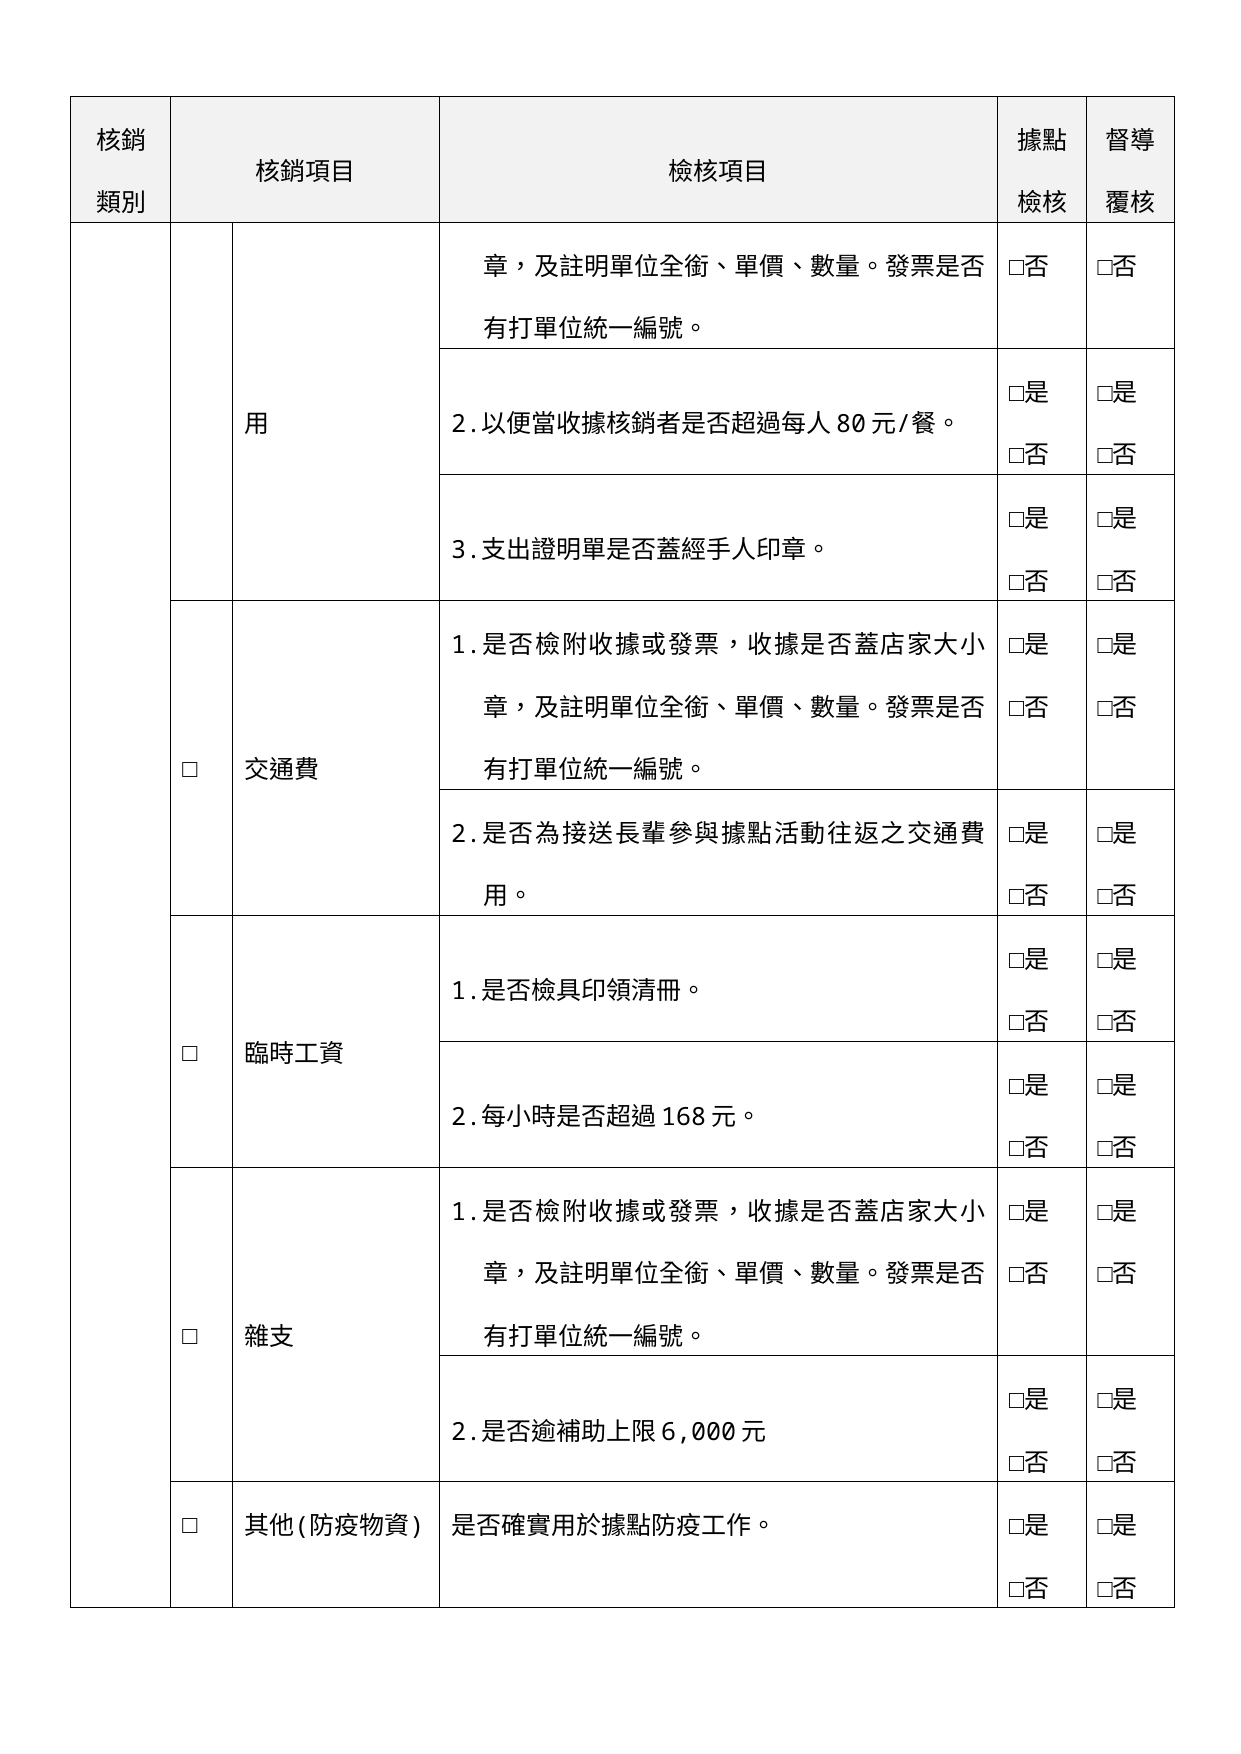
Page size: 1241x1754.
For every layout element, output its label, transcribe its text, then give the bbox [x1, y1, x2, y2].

table_cell □是 □否 [998, 349, 1086, 474]
table_cell □是 □否 [1087, 1168, 1174, 1355]
table_cell □是 □否 [1087, 349, 1174, 474]
table_cell 臨時工資 [233, 916, 439, 1167]
table_header 核銷項目 [171, 97, 439, 222]
table_cell 3.支出證明單是否蓋經手人印章。 [440, 475, 997, 600]
table_cell [171, 223, 232, 600]
table_cell □是 □否 [998, 475, 1086, 600]
table_cell □是 □否 [998, 1168, 1086, 1355]
table_cell [71, 223, 170, 1607]
table_cell 1.是否檢附收據或發票，收據是否蓋店家大小章，及註明單位全銜、單價、數量。發票是否有打單位統一編號。 [440, 1168, 997, 1355]
table_cell □ [171, 1168, 232, 1481]
table_header 檢核項目 [440, 97, 997, 222]
table_cell □是 □否 [998, 1356, 1086, 1481]
table_cell 2.是否為接送長輩參與據點活動往返之交通費用。 [440, 790, 997, 914]
table_cell □是 □否 [998, 601, 1086, 788]
table_cell 1.是否檢具印領清冊。 [440, 916, 997, 1041]
table_cell 章，及註明單位全銜、單價、數量。發票是否有打單位統一編號。 [440, 223, 997, 348]
table_cell 2.以便當收據核銷者是否超過每人80元/餐。 [440, 349, 997, 474]
table_cell 其他(防疫物資) [233, 1482, 439, 1607]
table_cell □是 □否 [1087, 1356, 1174, 1481]
table_cell 交通費 [233, 601, 439, 914]
table_header 據點檢核 [998, 97, 1086, 222]
table_cell □是 □否 [1087, 1482, 1174, 1607]
table_cell 雜支 [233, 1168, 439, 1481]
table_cell □是 □否 [1087, 790, 1174, 914]
table_cell 用 [233, 223, 439, 600]
table_cell □是 □否 [998, 916, 1086, 1041]
table_cell 是否確實用於據點防疫工作。 [440, 1482, 997, 1607]
table_cell □是 □否 [1087, 916, 1174, 1041]
table_cell 2.是否逾補助上限6,000元 [440, 1356, 997, 1481]
table_cell □ [171, 916, 232, 1167]
table_cell □是 □否 [998, 1042, 1086, 1167]
table_cell □是 □否 [998, 1482, 1086, 1607]
table_header 核銷 類別 [71, 97, 170, 222]
table_cell □ [171, 601, 232, 914]
table_cell □是 □否 [998, 790, 1086, 914]
table_cell □ [171, 1482, 232, 1607]
table_cell □否 [1087, 223, 1174, 348]
table_cell □否 [998, 223, 1086, 348]
table_header 督導覆核 [1087, 97, 1174, 222]
table_cell □是 □否 [1087, 475, 1174, 600]
table_cell 2.每小時是否超過168元。 [440, 1042, 997, 1167]
table_cell □是 □否 [1087, 1042, 1174, 1167]
table_cell □是 □否 [1087, 601, 1174, 788]
table_cell 1.是否檢附收據或發票，收據是否蓋店家大小章，及註明單位全銜、單價、數量。發票是否有打單位統一編號。 [440, 601, 997, 788]
